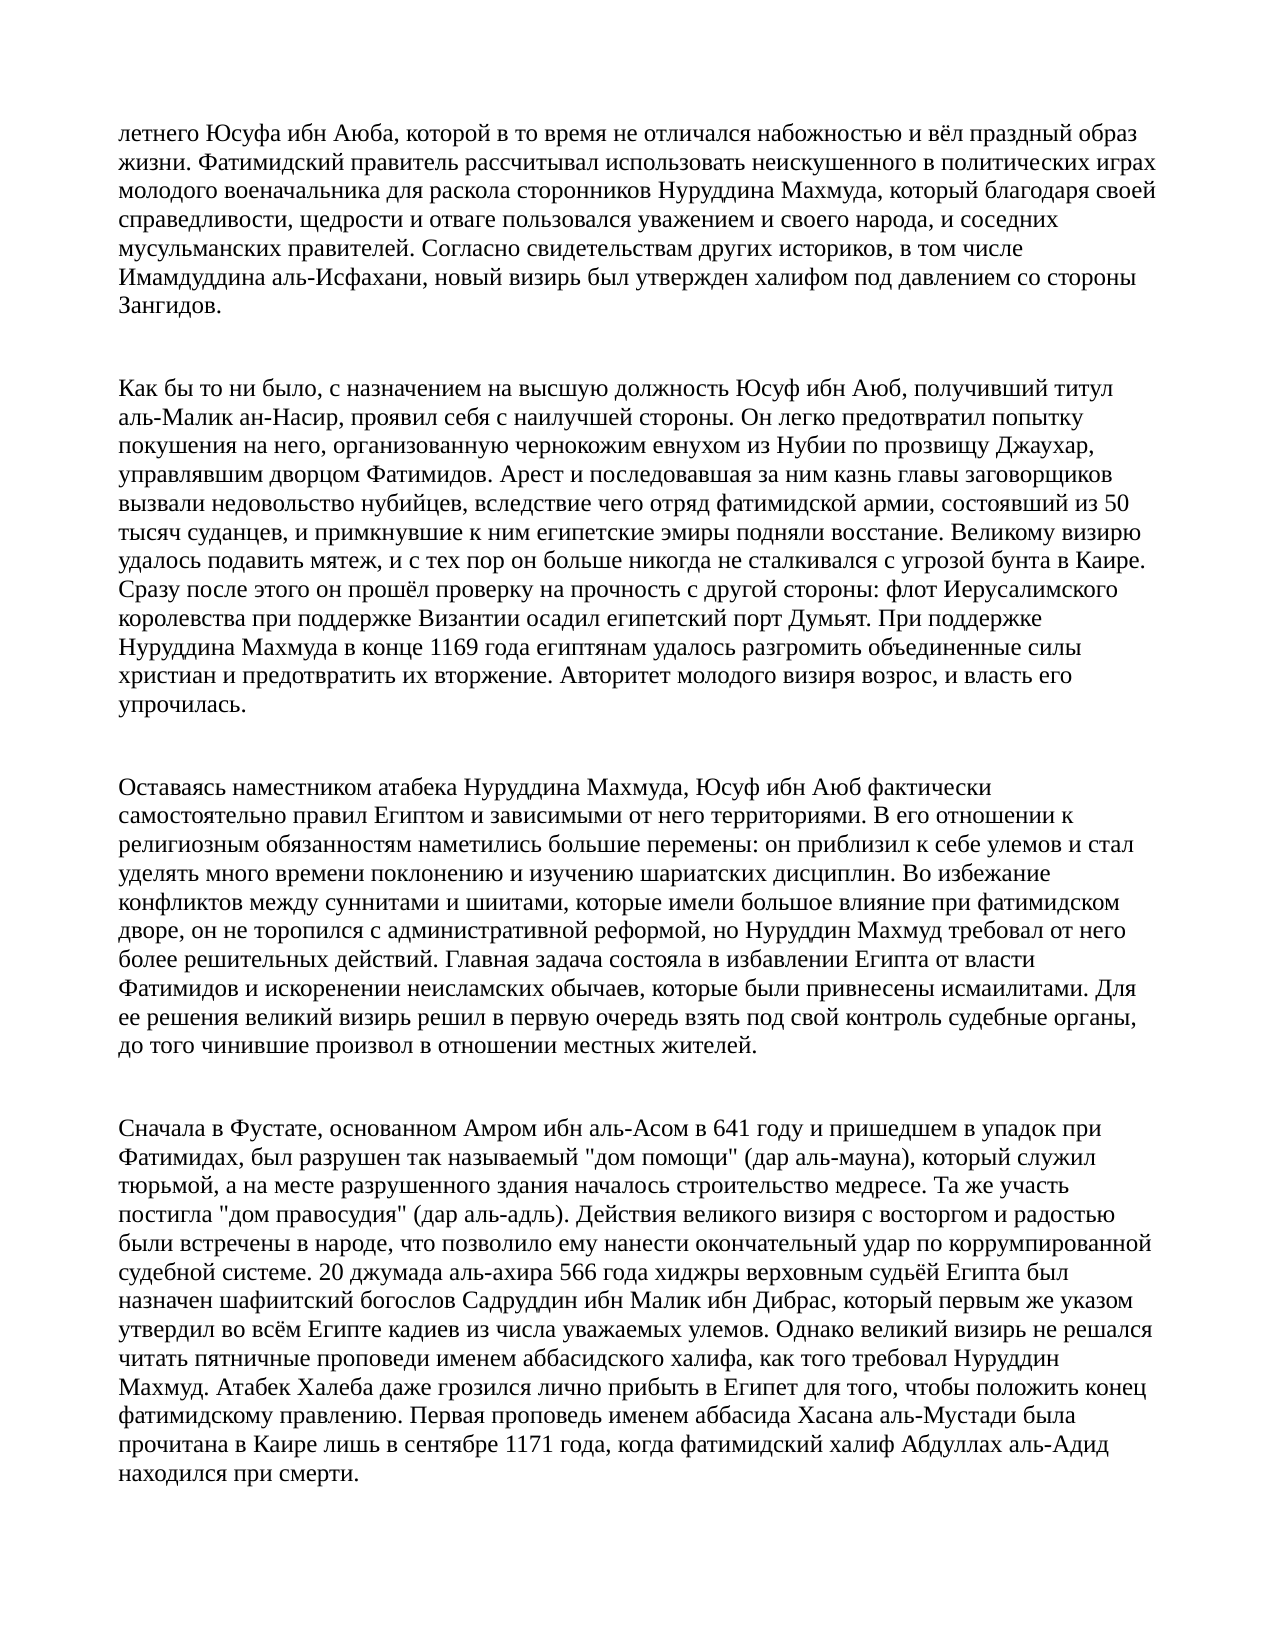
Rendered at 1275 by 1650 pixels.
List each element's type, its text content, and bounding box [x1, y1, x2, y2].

text Сначала в Фустате, основанном Амром ибн аль-Асом в 641 году и пришедшем в упадок при Фатимидах, был разрушен так называемый "дом помощи" (дар аль-мауна), который служил тюрьмой, а на месте разрушенного здания началось строительство медресе. Та же участь постигла "дом правосудия" (дар аль-адль). Действия великого визиря с восторгом и радостью были встречены в народе, что позволило ему нанести окончательный удар по коррумпированной судебной системе. 20 джумада аль-ахира 566 года хиджры верховным судьёй Египта был назначен шафиитский богослов Садруддин ибн Малик ибн Дибрас, который первым же указом утвердил во всём Египте кадиев из числа уважаемых улемов. Однако великий визирь не решался читать пятничные проповеди именем аббасидского халифа, как того требовал Нуруддин Махмуд. Атабек Халеба даже грозился лично прибыть в Египет для того, чтобы положить конец фатимидскому правлению. Первая проповедь именем аббасида Хасана аль-Мустади была прочитана в Каире лишь в сентябре 1171 года, когда фатимидский халиф Абдуллах аль-Адид находился при смерти. [118, 1113, 1157, 1487]
text Как бы то ни было, с назначением на высшую должность Юсуф ибн Аюб, получивший титул аль-Малик ан-Насир, проявил себя с наилучшей стороны. Он легко предотвратил попытку покушения на него, организованную чернокожим евнухом из Нубии по прозвищу Джаухар, управлявшим дворцом Фатимидов. Арест и последовавшая за ним казнь главы заговорщиков вызвали недовольство нубийцев, вследствие чего отряд фатимидской армии, состоявший из 50 тысяч суданцев, и примкнувшие к ним египетские эмиры подняли восстание. Великому визирю удалось подавить мятеж, и с тех пор он больше никогда не сталкивался с угрозой бунта в Каире. Сразу после этого он прошёл проверку на прочность с другой стороны: флот Иерусалимского королевства при поддержке Византии осадил египетский порт Думьят. При поддержке Нуруддина Махмуда в конце 1169 года египтянам удалось разгромить объединенные силы христиан и предотвратить их вторжение. Авторитет молодого визиря возрос, и власть его упрочилась. [118, 373, 1157, 718]
text летнего Юсуфа ибн Аюба, которой в то время не отличался набожностью и вёл праздный образ жизни. Фатимидский правитель рассчитывал использовать неискушенного в политических играх молодого военачальника для раскола сторонников Нуруддина Махмуда, который благодаря своей справедливости, щедрости и отваге пользовался уважением и своего народа, и соседних мусульманских правителей. Согласно свидетельствам других историков, в том числе Имамдуддина аль-Исфахани, новый визирь был утвержден халифом под давлением со стороны Зангидов. [118, 118, 1157, 319]
text Оставаясь наместником атабека Нуруддина Махмуда, Юсуф ибн Аюб фактически самостоятельно правил Египтом и зависимыми от него территориями. В его отношении к религиозным обязанностям наметились большие перемены: он приблизил к себе улемов и стал уделять много времени поклонению и изучению шариатских дисциплин. Во избежание конфликтов между суннитами и шиитами, которые имели большое влияние при фатимидском дворе, он не торопился с административной реформой, но Нуруддин Махмуд требовал от него более решительных действий. Главная задача состояла в избавлении Египта от власти Фатимидов и искоренении неисламских обычаев, которые были привнесены исмаилитами. Для ее решения великий визирь решил в первую очередь взять под свой контроль судебные органы, до того чинившие произвол в отношении местных жителей. [118, 772, 1157, 1059]
